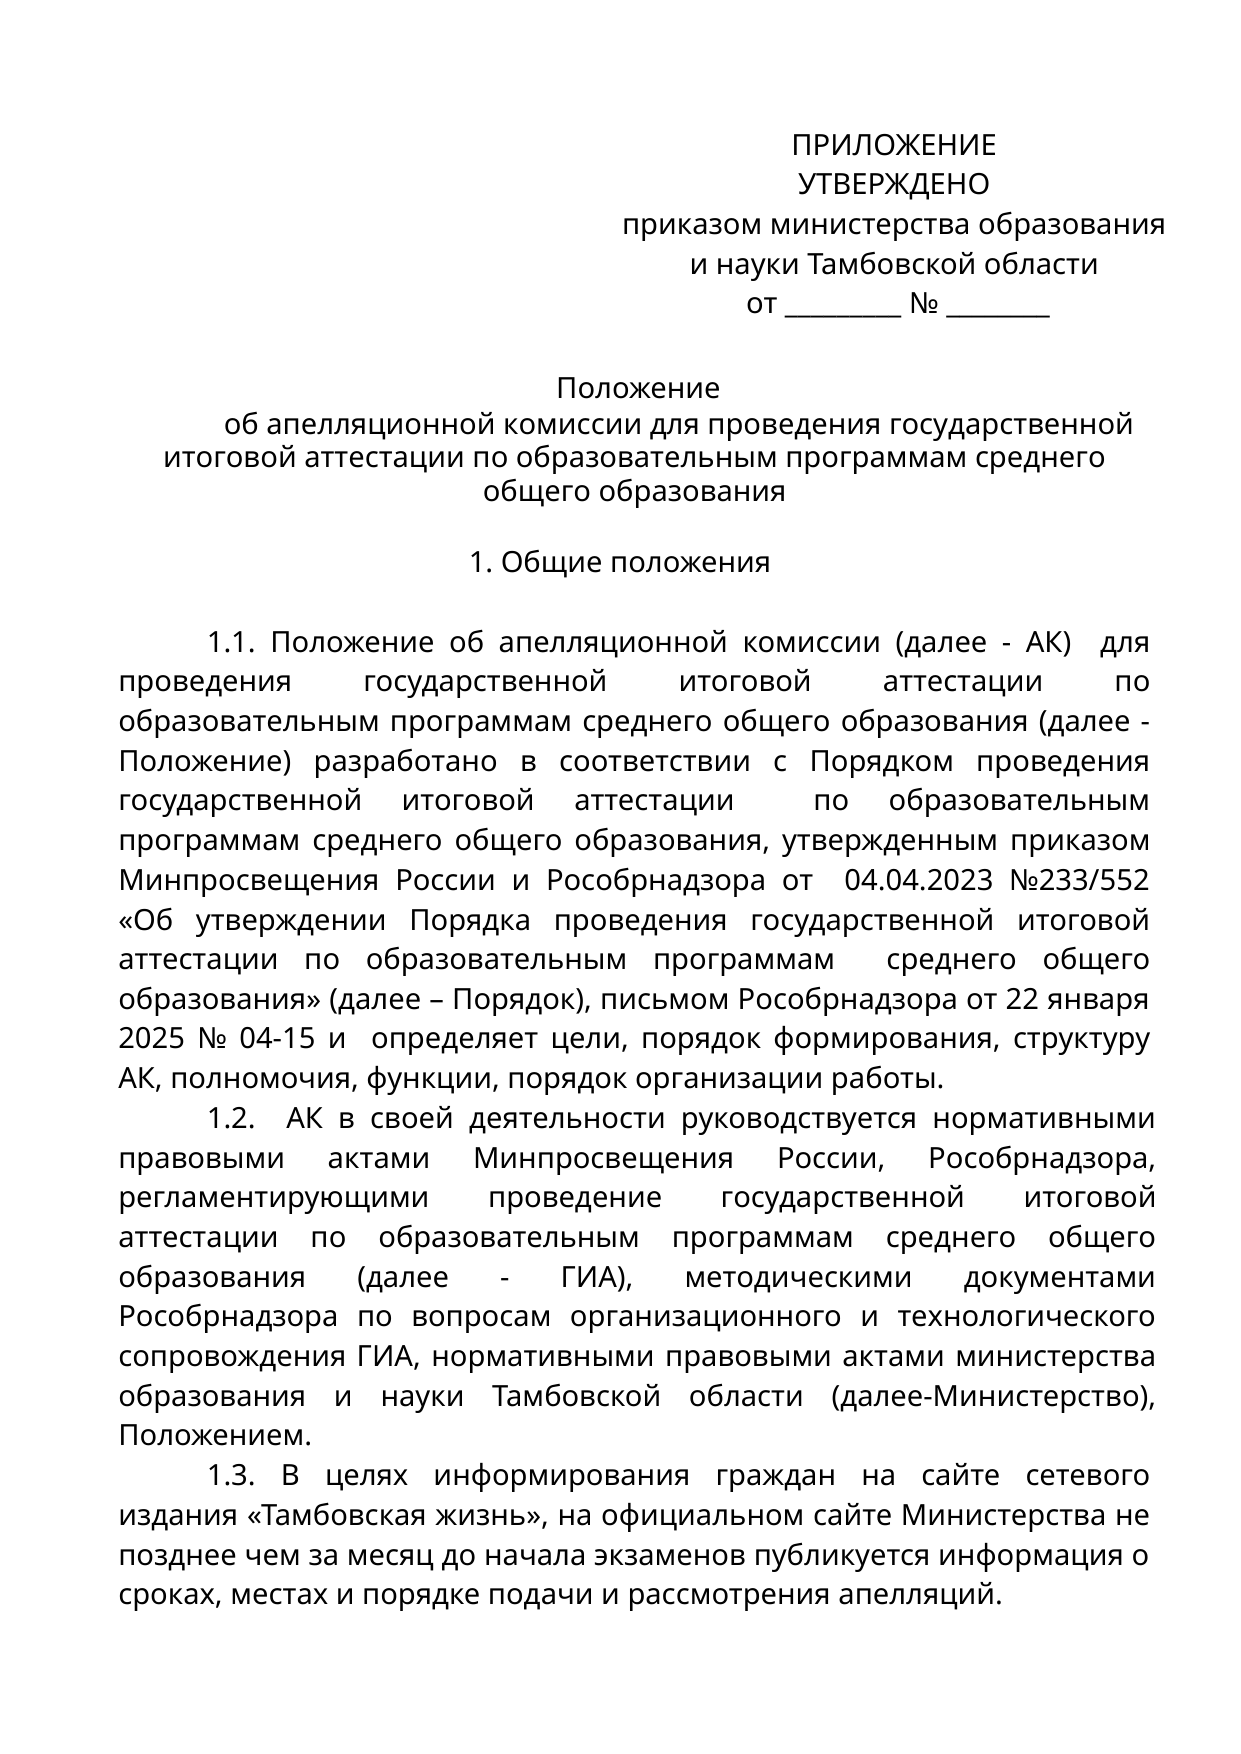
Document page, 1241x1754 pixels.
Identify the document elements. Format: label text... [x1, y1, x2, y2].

text 1.2. АК в своей деятельности руководствуется нормативными правовыми актами Минпросвещения России, Рособрнадзора, регламентирующими проведение государственной итоговой аттестации по образовательным программам среднего общего образования (далее - ГИА), методическими документами Рособрнадзора по вопросам организационного и технологического сопровождения ГИА, нормативными правовыми актами министерства образования и науки Тамбовской области (далее-Министерство), Положением. [118, 1097, 1157, 1454]
text об апелляционной комиссии для проведения государственной итоговой аттестации по образовательным программам среднего общего образования [118, 407, 1151, 508]
text Положение [118, 368, 1151, 407]
text 1.1. Положение об апелляционной комиссии (далее - АК) для проведения государственной итоговой аттестации по образовательным программам среднего общего образования (далее - Положение) разработано в соответствии с Порядком проведения государственной итоговой аттестации по образовательным программам среднего общего образования, утвержденным приказом Минпросвещения России и Рособрнадзора от 04.04.2023 №233/552 «Об утверждении Порядка проведения государственной итоговой аттестации по образовательным программам среднего общего образования» (далее – Порядок), письмом Рособрнадзора от 22 января 2025 № 04-15 и определяет цели, порядок формирования, структуру АК, полномочия, функции, порядок организации работы. [118, 621, 1151, 1097]
table_header ПРИЛОЖЕНИЕ УТВЕРЖДЕНО приказом министерства образования и науки Тамбовской области от _________ № ________ [614, 118, 1174, 328]
text 1. Общие положения [118, 542, 1121, 581]
table_header [123, 118, 613, 328]
text 1.3. В целях информирования граждан на сайте сетевого издания «Тамбовская жизнь», на официальном сайте Министерства не позднее чем за месяц до начала экзаменов публикуется информация о сроках, местах и порядке подачи и рассмотрения апелляций. [118, 1454, 1151, 1613]
